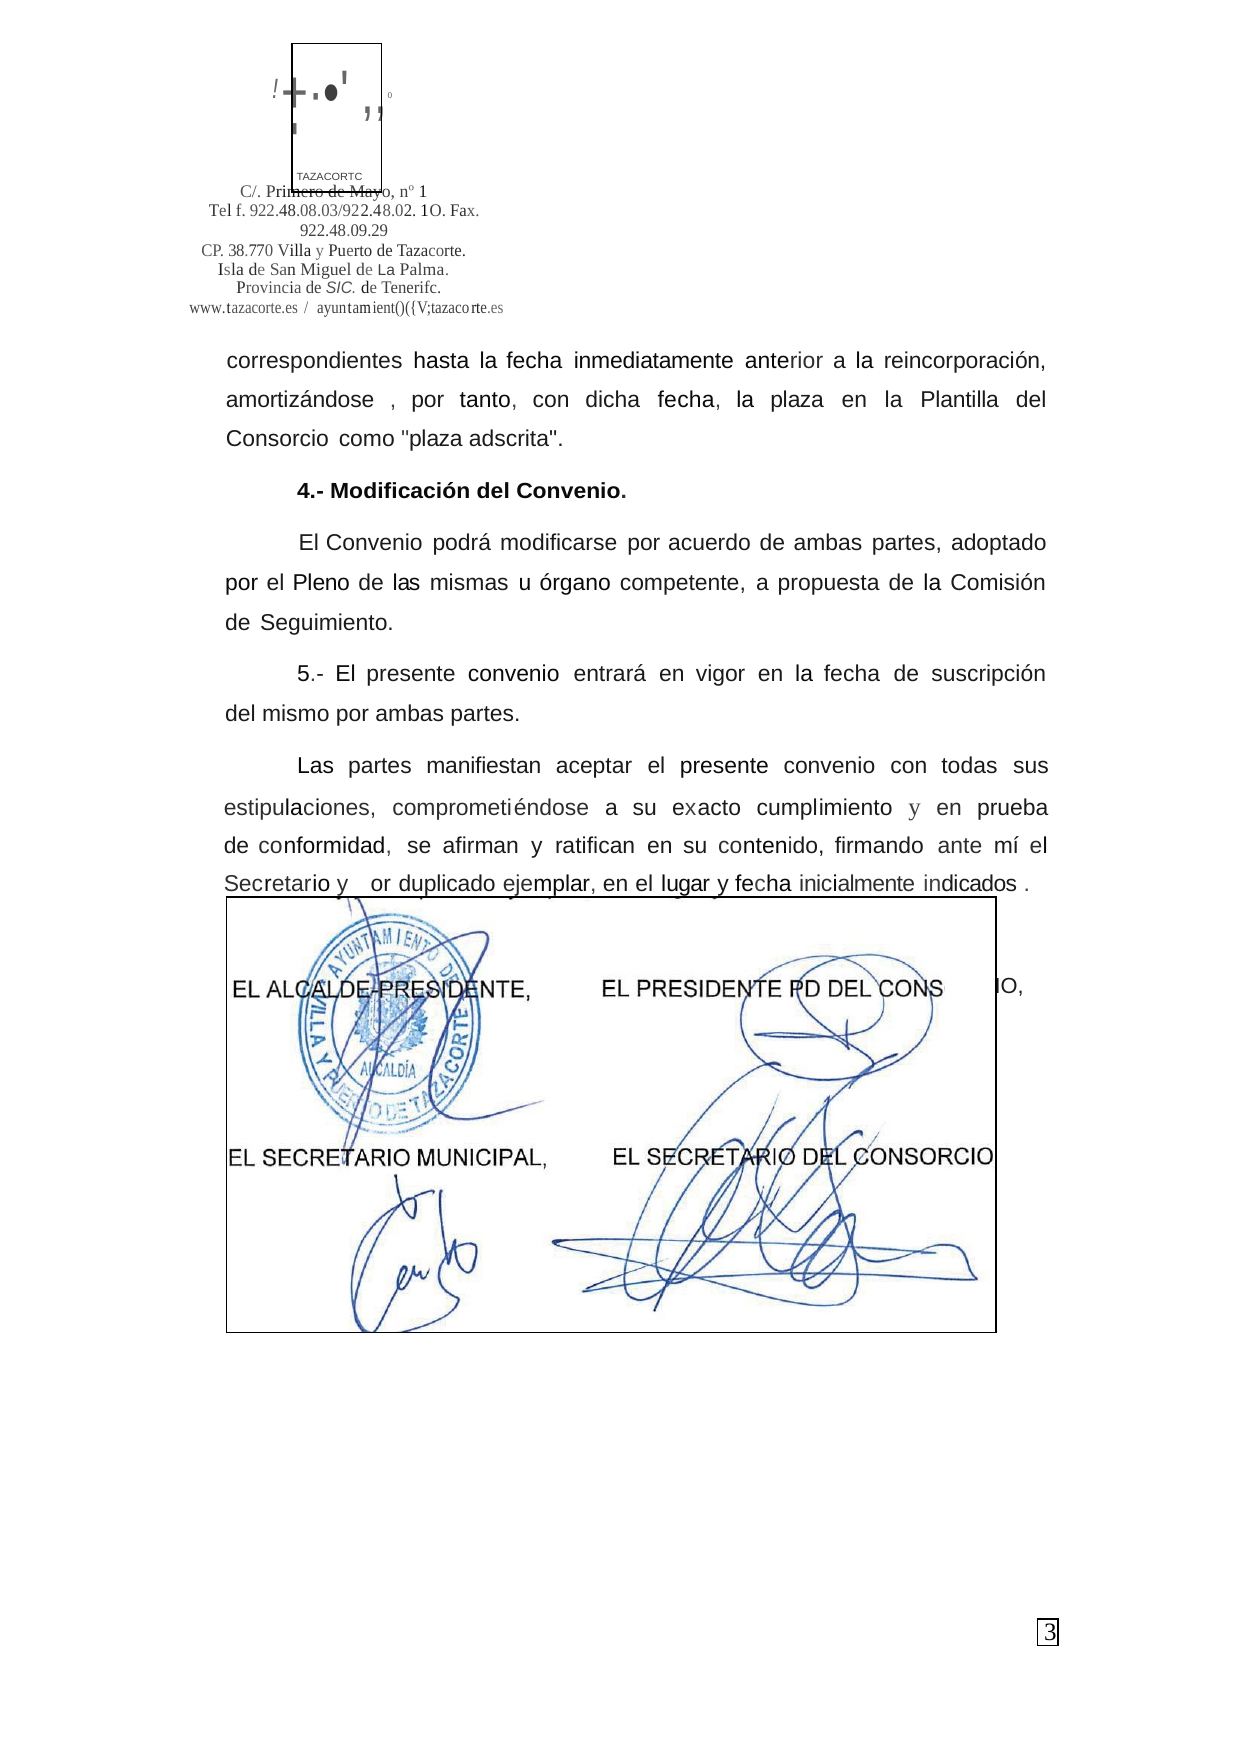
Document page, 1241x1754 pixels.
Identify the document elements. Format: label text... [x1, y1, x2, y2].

text ORCIO, [997, 973, 1023, 999]
picture [227, 898, 995, 1332]
text !+·•',,o [382, 56, 1067, 126]
text Las partes manifiestan aceptar el presente convenio con todas sus estipulaciones, comprometiéndose a su exacto cumplimiento y en prueba de conformidad, se afirman y ratifican en su contenido, firmando ante mí el Secretario y or duplicado ejemplar, en el lugar y fecha inicialmente indicados . [223, 752, 1048, 897]
text El Convenio podrá modificarse por acuerdo de ambas partes, adoptado por el Pleno de las mismas u órgano competente, a propuesta de la Comisión de Seguimiento. [225, 529, 1047, 635]
text 5.- El presente convenio entrará en vigor en la fecha de suscripción del mismo por ambas partes. [225, 660, 1047, 727]
text TAZACORTC [169, 172, 291, 182]
text correspondientes hasta la fecha inmediatamente anterior a la reincorporación, amortizándose , por tanto, con dicha fecha, la plaza en la Plantilla del Consorcio como "plaza adscrita". [226, 347, 1047, 451]
text C/. Primero de Mayo, nº 1 [169, 182, 497, 201]
text ORCIO, [160, 973, 226, 999]
text CP. 38.770 Villa y Puerto de Tazacorte. Isla de San Miguel de La Palma. [201, 241, 466, 279]
text 4.- Modificación del Convenio. [297, 478, 1067, 503]
text - · [293, 44, 381, 191]
text !+·•',,o [268, 56, 291, 126]
text TAZACORTC [382, 172, 489, 182]
text Provincia de SIC. de Tenerifc. [169, 279, 507, 297]
text Tel f. 922.48.08.03/922.48.02. 1O. Fax. 922.48.09.29 [169, 201, 518, 240]
text www.tazacorte.es / ayuntamient()({V;tazacorte.es [169, 297, 523, 317]
